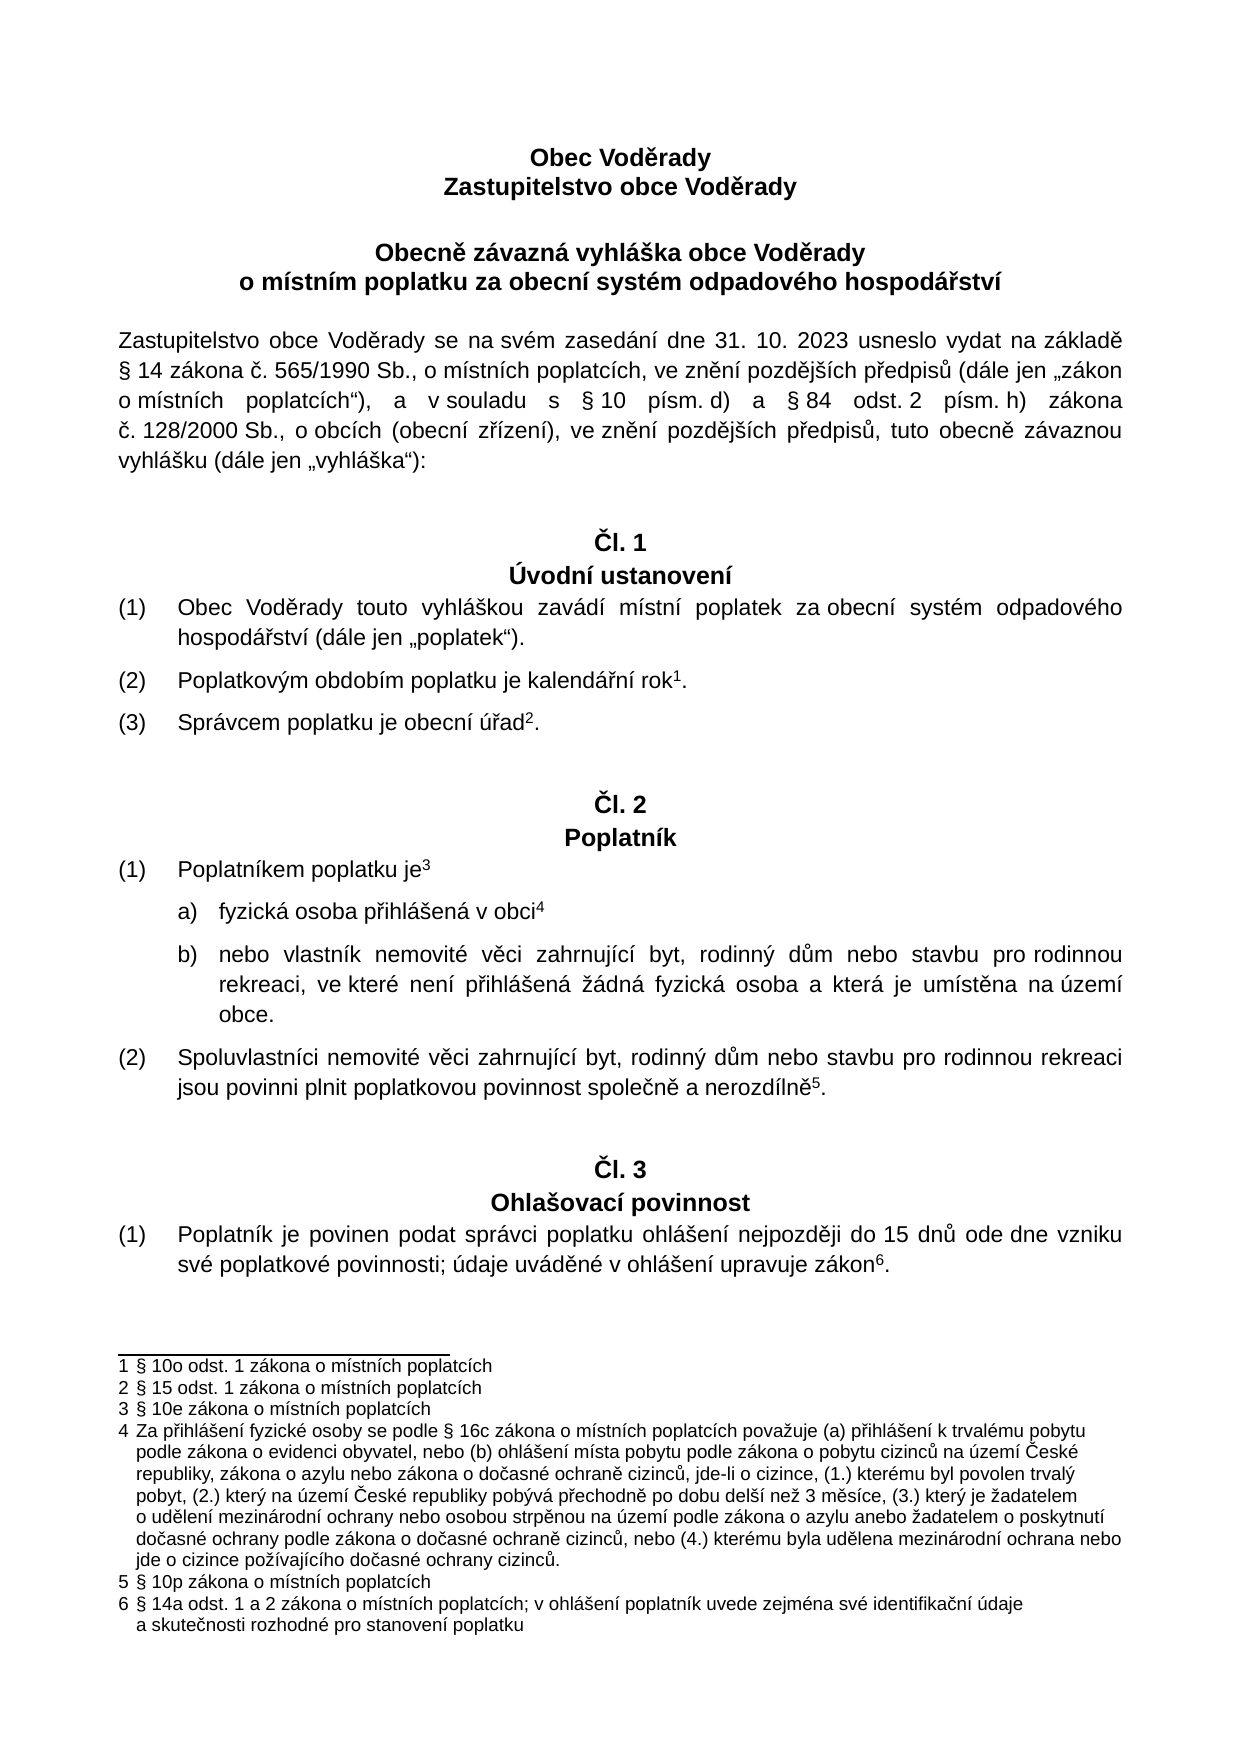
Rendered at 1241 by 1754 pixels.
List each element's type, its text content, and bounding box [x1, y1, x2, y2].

list Za přihlášení fyzické osoby se podle § 16c zákona o místních poplatcích považuje (a) přihlášení k trvalému pobytu podle zákona o evidenci obyvatel, nebo (b) ohlášení místa pobytu podle zákona o pobytu cizinců na území České republiky, zákona o azylu nebo zákona o dočasné ochraně cizinců, jde-li o cizince, (1.) kterému byl povolen trvalý pobyt, (2.) který na území České republiky pobývá přechodně po dobu delší než 3 měsíce, (3.) který je žadatelem o udělení mezinárodní ochrany nebo osobou strpěnou na území podle zákona o azylu anebo žadatelem o poskytnutí dočasné ochrany podle zákona o dočasné ochraně cizinců, nebo (4.) kterému byla udělena mezinárodní ochrana nebo jde o cizince požívajícího dočasné ochrany cizinců. [118, 1420, 1122, 1571]
subtitle Obecně závazná vyhláška obce Voděrady o místním poplatku za obecní systém odpadového hospodářství [118, 238, 1122, 295]
list Poplatníkem poplatku je [118, 856, 1122, 882]
list § 10e zákona o místních poplatcích [118, 1398, 1122, 1420]
list nebo vlastník nemovité věci zahrnující byt, rodinný dům nebo stavbu pro rodinnou rekreaci, ve které není přihlášená žádná fyzická osoba a která je umístěna na území obce. [177, 941, 1122, 1028]
list Spoluvlastníci nemovité věci zahrnující byt, rodinný dům nebo stavbu pro rodinnou rekreaci jsou povinni plnit poplatkovou povinnost společně a nerozdílně. [118, 1044, 1122, 1101]
list § 10o odst. 1 zákona o místních poplatcích [118, 1355, 1122, 1377]
list § 10p zákona o místních poplatcích [118, 1571, 1122, 1592]
list Poplatkovým obdobím poplatku je kalendářní rok. [118, 667, 1122, 693]
list § 15 odst. 1 zákona o místních poplatcích [118, 1377, 1122, 1398]
subtitle Čl. 3 Ohlašovací povinnost [118, 1154, 1122, 1216]
list fyzická osoba přihlášená v obci [177, 898, 1122, 925]
text Obec Voděrady Zastupitelstvo obce Voděrady [118, 143, 1122, 201]
subtitle Čl. 2 Poplatník [118, 789, 1122, 851]
list Správcem poplatku je obecní úřad. [118, 709, 1122, 736]
list Obec Voděrady touto vyhláškou zavádí místní poplatek za obecní systém odpadového hospodářství (dále jen „poplatek“). [118, 594, 1122, 650]
list § 14a odst. 1 a 2 zákona o místních poplatcích; v ohlášení poplatník uvede zejména své identifikační údaje a skutečnosti rozhodné pro stanovení poplatku [118, 1592, 1122, 1635]
list Poplatník je povinen podat správci poplatku ohlášení nejpozději do 15 dnů ode dne vzniku své poplatkové povinnosti; údaje uváděné v ohlášení upravuje zákon. [118, 1221, 1122, 1277]
text Zastupitelstvo obce Voděrady se na svém zasedání dne 31. 10. 2023 usneslo vydat na základě § 14 zákona č. 565/1990 Sb., o místních poplatcích, ve znění pozdějších předpisů (dále jen „zákon o místních poplatcích“), a v souladu s § 10 písm. d) a § 84 odst. 2 písm. h) zákona č. 128/2000 Sb., o obcích (obecní zřízení), ve znění pozdějších předpisů, tuto obecně závaznou vyhlášku (dále jen „vyhláška“): [118, 327, 1122, 474]
subtitle Čl. 1 Úvodní ustanovení [118, 528, 1122, 589]
